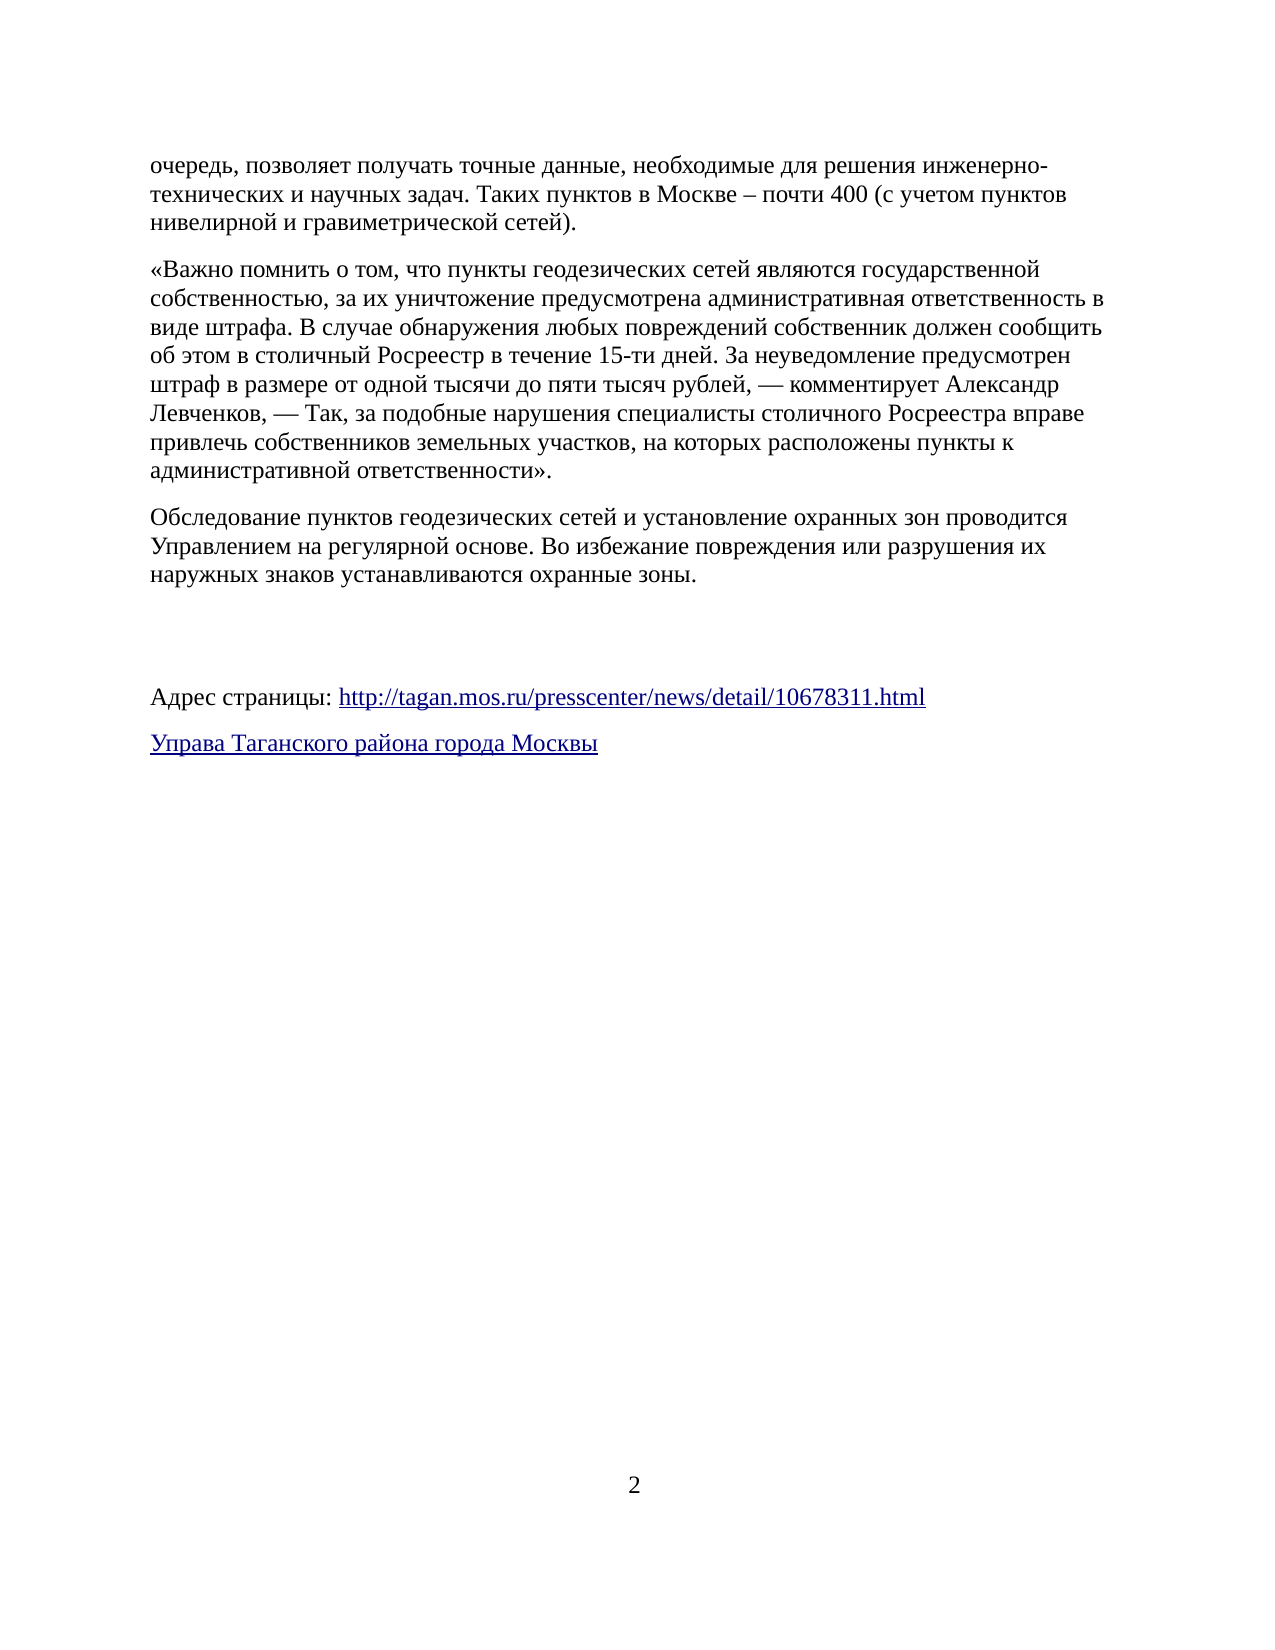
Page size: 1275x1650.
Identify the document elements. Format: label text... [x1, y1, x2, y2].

text Обследование пунктов геодезических сетей и установление охранных зон проводится Управлением на регулярной основе. Во избежание повреждения или разрушения их наружных знаков устанавливаются охранные зоны. [150, 502, 1125, 588]
text «Важно помнить о том, что пункты геодезических сетей являются государственной собственностью, за их уничтожение предусмотрена административная ответственность в виде штрафа. В случае обнаружения любых повреждений собственник должен сообщить об этом в столичный Росреестр в течение 15-ти дней. За неуведомление предусмотрен штраф в размере от одной тысячи до пяти тысяч рублей, — комментирует Александр Левченков, — Так, за подобные нарушения специалисты столичного Росреестра вправе привлечь собственников земельных участков, на которых расположены пункты к административной ответственности». [150, 254, 1125, 484]
text Адрес страницы: http://tagan.mos.ru/presscenter/news/detail/10678311.html [150, 682, 1125, 710]
text очередь, позволяет получать точные данные, необходимые для решения инженерно-технических и научных задач. Таких пунктов в Москве – почти 400 (с учетом пунктов нивелирной и гравиметрической сетей). [150, 150, 1125, 236]
text Управа Таганского района города Москвы [150, 728, 1125, 757]
